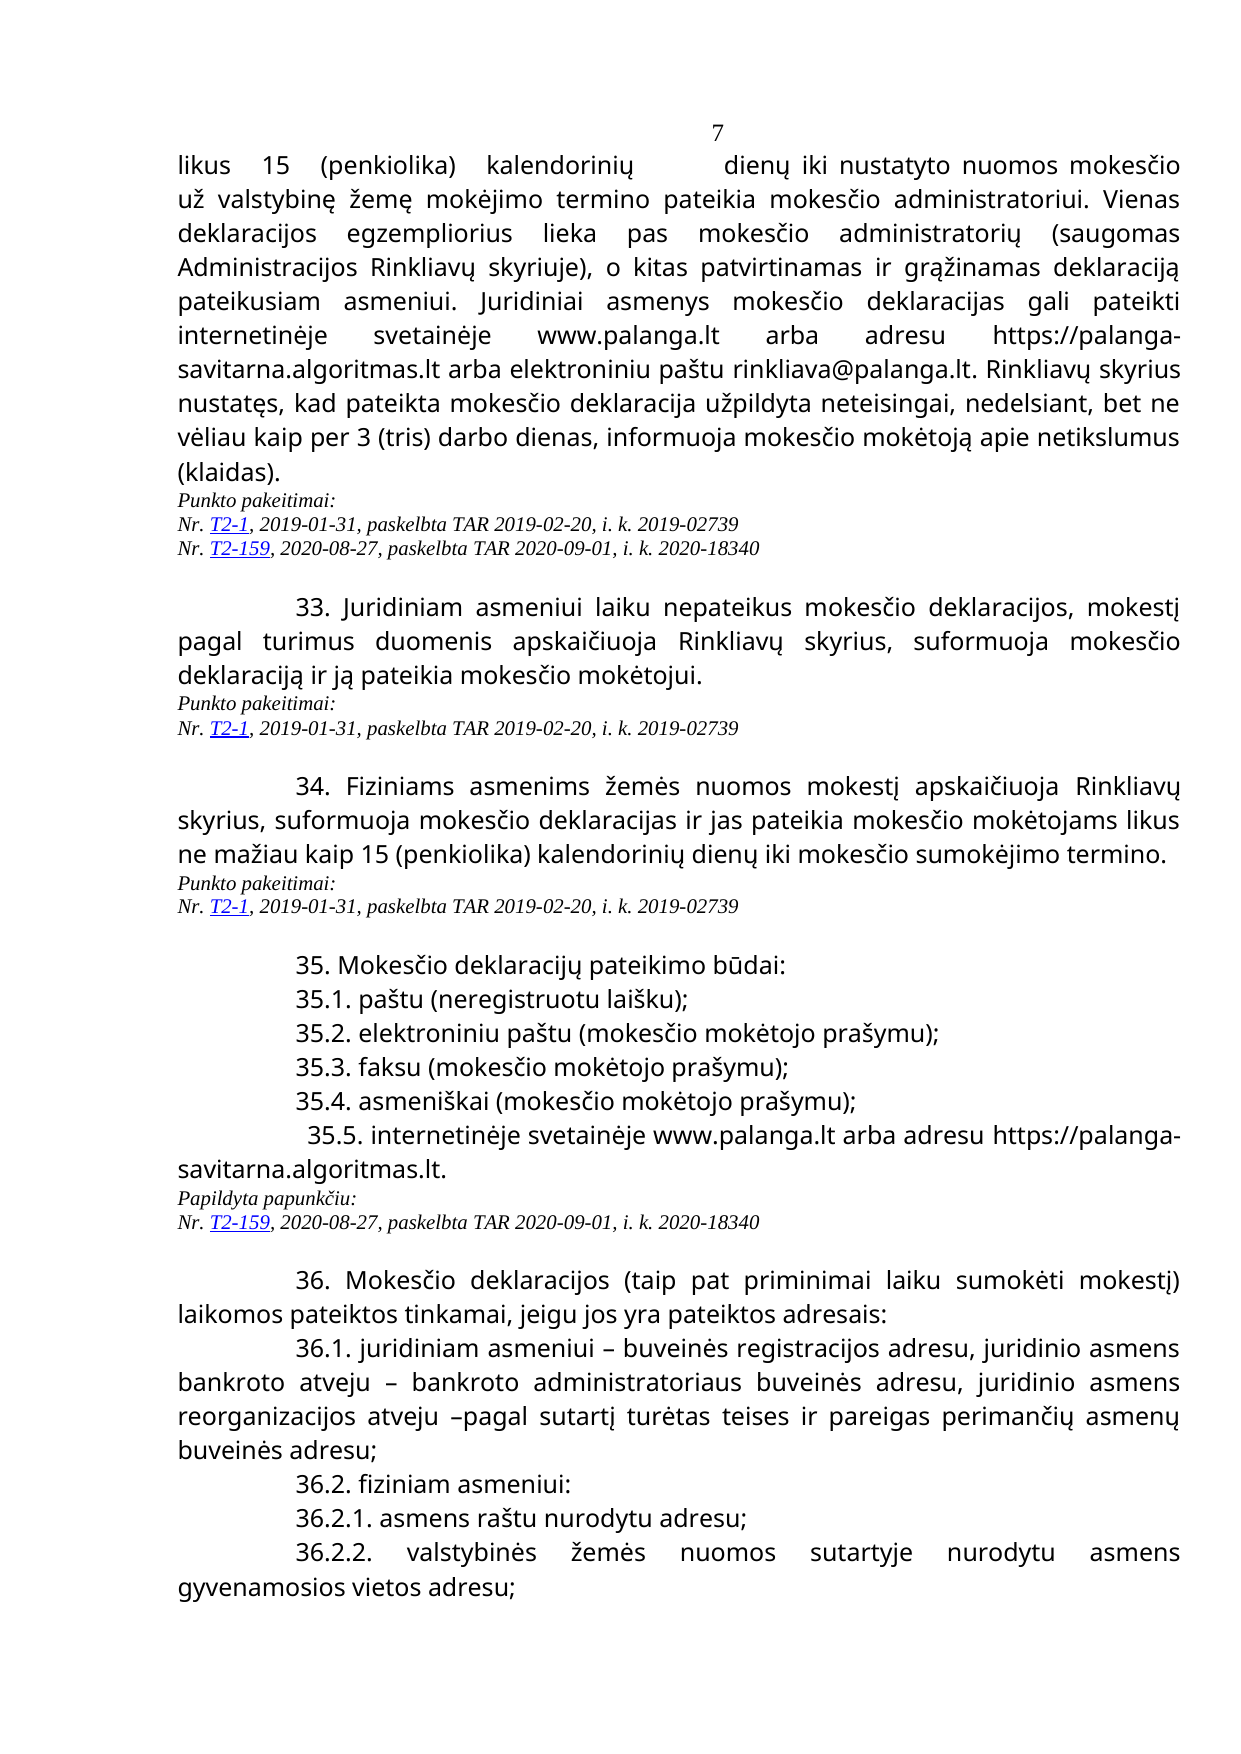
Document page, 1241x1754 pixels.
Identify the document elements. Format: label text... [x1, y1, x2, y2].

text Papildyta papunkčiu: [177, 1186, 1181, 1210]
text 34. Fiziniams asmenims žemės nuomos mokestį apskaičiuoja Rinkliavų skyrius, suformuoja mokesčio deklaracijas ir jas pateikia mokesčio mokėtojams likus ne mažiau kaip 15 (penkiolika) kalendorinių dienų iki mokesčio sumokėjimo termino. [177, 768, 1181, 870]
text 35. Mokesčio deklaracijų pateikimo būdai: [177, 947, 1181, 981]
text 33. Juridiniam asmeniui laiku nepateikus mokesčio deklaracijos, mokestį pagal turimus duomenis apskaičiuoja Rinkliavų skyrius, suformuoja mokesčio deklaraciją ir ją pateikia mokesčio mokėtojui. [177, 589, 1181, 691]
text 35.5. internetinėje svetainėje www.palanga.lt arba adresu https://palanga-savitarna.algoritmas.lt. [177, 1118, 1181, 1186]
text Punkto pakeitimai: [177, 488, 1181, 512]
text Punkto pakeitimai: [177, 691, 1181, 715]
text 36.2.2. valstybinės žemės nuomos sutartyje nurodytu asmens gyvenamosios vietos adresu; [177, 1535, 1181, 1603]
text 36.2. fiziniam asmeniui: [177, 1467, 1181, 1501]
text 35.4. asmeniškai (mokesčio mokėtojo prašymu); [177, 1083, 1181, 1118]
text 36.1. juridiniam asmeniui – buveinės registracijos adresu, juridinio asmens bankroto atveju – bankroto administratoriaus buveinės adresu, juridinio asmens reorganizacijos atveju –pagal sutartį turėtas teises ir pareigas perimančių asmenų buveinės adresu; [177, 1331, 1181, 1467]
text 35.3. faksu (mokesčio mokėtojo prašymu); [177, 1049, 1181, 1083]
text 36. Mokesčio deklaracijos (taip pat priminimai laiku sumokėti mokestį) laikomos pateiktos tinkamai, jeigu jos yra pateiktos adresais: [177, 1263, 1181, 1331]
text 35.1. paštu (neregistruotu laišku); [177, 981, 1181, 1015]
text 36.2.1. asmens raštu nurodytu adresu; [177, 1501, 1181, 1535]
text Punkto pakeitimai: [177, 870, 1181, 894]
text Nr. T2-1, 2019-01-31, paskelbta TAR 2019-02-20, i. k. 2019-02739 [177, 894, 1181, 918]
text likus 15 (penkiolika) kalendorinių dienų iki nustatyto nuomos mokesčio už valstybinę žemę mokėjimo termino pateikia mokesčio administratoriui. Vienas deklaracijos egzempliorius lieka pas mokesčio administratorių (saugomas Administracijos Rinkliavų skyriuje), o kitas patvirtinamas ir grąžinamas deklaraciją pateikusiam asmeniui. Juridiniai asmenys mokesčio deklaracijas gali pateikti internetinėje svetainėje www.palanga.lt arba adresu https://palanga-savitarna.algoritmas.lt arba elektroniniu paštu rinkliava@palanga.lt. Rinkliavų skyrius nustatęs, kad pateikta mokesčio deklaracija užpildyta neteisingai, nedelsiant, bet ne vėliau kaip per 3 (tris) darbo dienas, informuoja mokesčio mokėtoją apie netikslumus (klaidas). [177, 148, 1181, 488]
text Nr. T2-159, 2020-08-27, paskelbta TAR 2020-09-01, i. k. 2020-18340 [177, 536, 1181, 560]
text Nr. T2-1, 2019-01-31, paskelbta TAR 2019-02-20, i. k. 2019-02739 [177, 512, 1181, 536]
text 35.2. elektroniniu paštu (mokesčio mokėtojo prašymu); [177, 1015, 1181, 1049]
text Nr. T2-159, 2020-08-27, paskelbta TAR 2020-09-01, i. k. 2020-18340 [177, 1210, 1181, 1234]
text Nr. T2-1, 2019-01-31, paskelbta TAR 2019-02-20, i. k. 2019-02739 [177, 715, 1181, 739]
